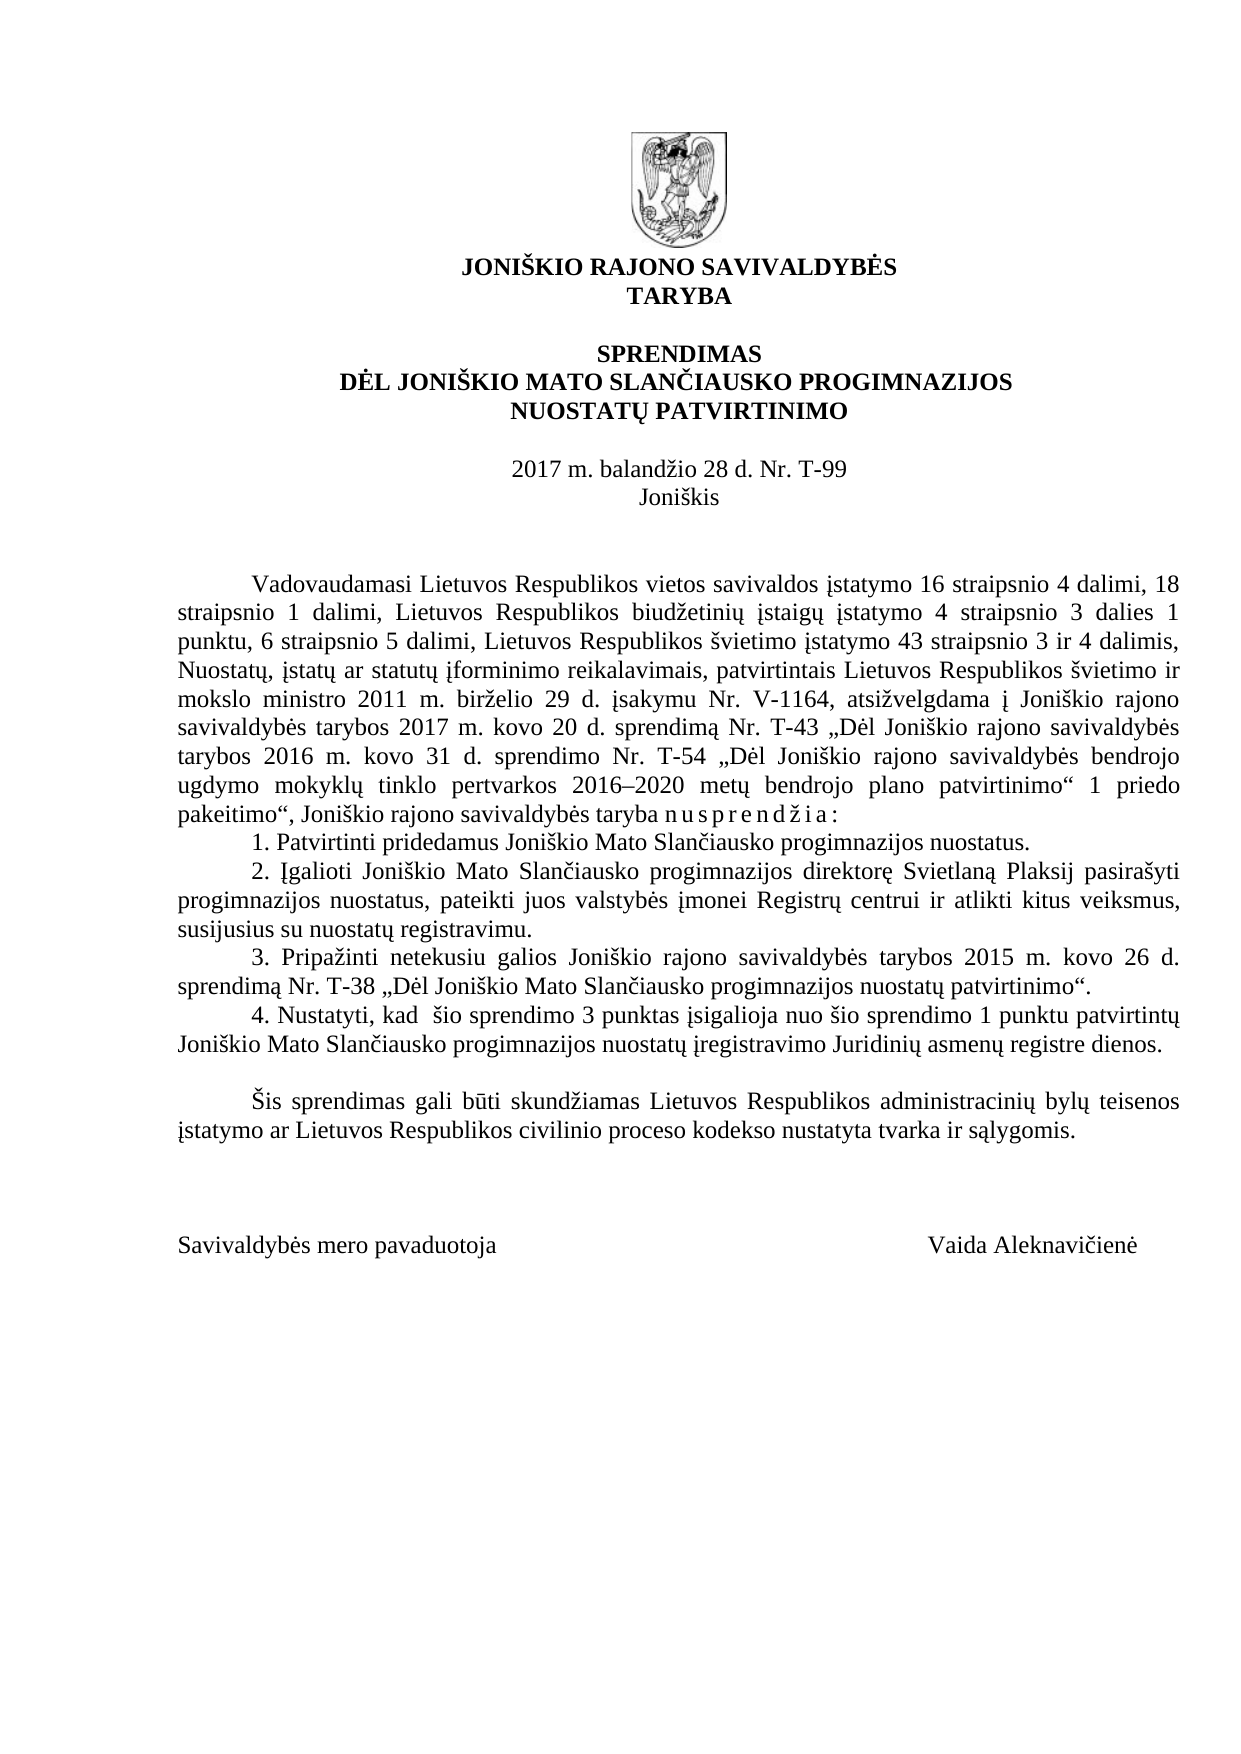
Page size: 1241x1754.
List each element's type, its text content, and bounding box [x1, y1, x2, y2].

text SPRENDIMAS [177, 339, 1181, 367]
text 2017 m. balandžio 28 d. Nr. T-99 [177, 454, 1181, 482]
text Joniškio rajono savivaldybės TARYBA [177, 252, 1181, 310]
text nuostatų patvirtinimo [177, 396, 1181, 425]
text 4. Nustatyti, kad šio sprendimo 3 punktas įsigalioja nuo šio sprendimo 1 punktu patvirtintų Joniškio Mato Slančiausko progimnazijos nuostatų įregistravimo Juridinių asmenų registre dienos. [177, 1000, 1181, 1057]
text 2. Įgalioti Joniškio Mato Slančiausko progimnazijos direktorę Svietlaną Plaksij pasirašyti progimnazijos nuostatus, pateikti juos valstybės įmonei Registrų centrui ir atlikti kitus veiksmus, susijusius su nuostatų registravimu. [177, 856, 1181, 942]
text Joniškis [177, 482, 1181, 511]
text Vadovaudamasi Lietuvos Respublikos vietos savivaldos įstatymo 16 straipsnio 4 dalimi, 18 straipsnio 1 dalimi, Lietuvos Respublikos biudžetinių įstaigų įstatymo 4 straipsnio 3 dalies 1 punktu, 6 straipsnio 5 dalimi, Lietuvos Respublikos švietimo įstatymo 43 straipsnio 3 ir 4 dalimis, Nuostatų, įstatų ar statutų įforminimo reikalavimais, patvirtintais Lietuvos Respublikos švietimo ir mokslo ministro 2011 m. birželio 29 d. įsakymu Nr. V-1164, atsižvelgdama į Joniškio rajono savivaldybės tarybos 2017 m. kovo 20 d. sprendimą Nr. T-43 „Dėl Joniškio rajono savivaldybės tarybos 2016 m. kovo 31 d. sprendimo Nr. T-54 „Dėl Joniškio rajono savivaldybės bendrojo ugdymo mokyklų tinklo pertvarkos 2016–2020 metų bendrojo plano patvirtinimo“ 1 priedo pakeitimo“, Joniškio rajono savivaldybės taryba nusprendžia: [177, 569, 1181, 827]
text 3. Pripažinti netekusiu galios Joniškio rajono savivaldybės tarybos 2015 m. kovo 26 d. sprendimą Nr. T-38 „Dėl Joniškio Mato Slančiausko progimnazijos nuostatų patvirtinimo“. [177, 942, 1181, 1000]
text dėl JONIŠKIO Mato slančiausko progimnazijos [177, 367, 1181, 396]
text Šis sprendimas gali būti skundžiamas Lietuvos Respublikos administracinių bylų teisenos įstatymo ar Lietuvos Respublikos civilinio proceso kodekso nustatyta tvarka ir sąlygomis. [177, 1086, 1181, 1144]
text Savivaldybės mero pavaduotoja Vaida Aleknavičienė [177, 1230, 1181, 1259]
text 1. Patvirtinti pridedamus Joniškio Mato Slančiausko progimnazijos nuostatus. [177, 827, 1181, 856]
